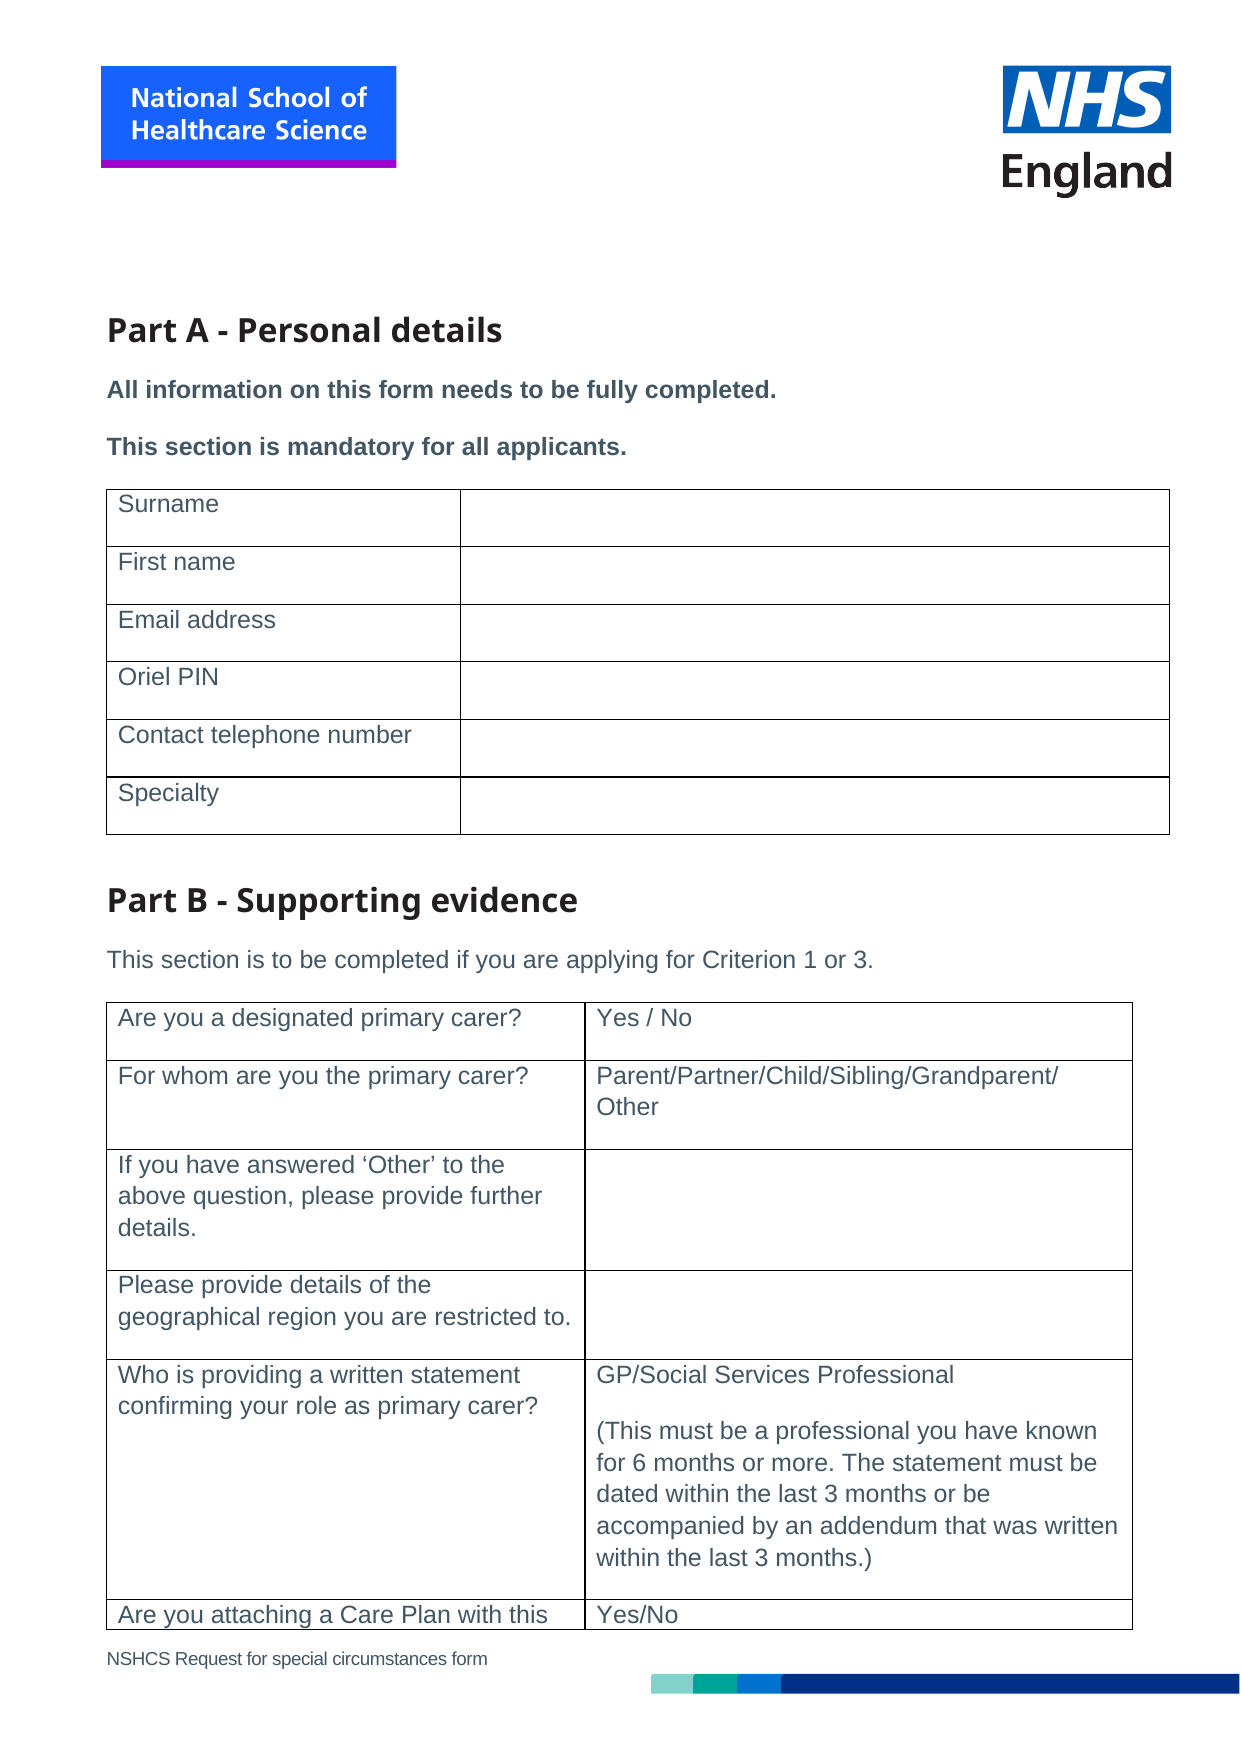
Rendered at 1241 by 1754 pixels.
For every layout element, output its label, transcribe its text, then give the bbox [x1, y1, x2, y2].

table_cell Contact telephone number [107, 720, 460, 776]
table_cell [461, 662, 1169, 719]
table_header [461, 490, 1169, 546]
table_cell Please provide details of the geographical region you are restricted to. [107, 1271, 584, 1359]
table_cell [461, 778, 1169, 834]
table_cell [461, 720, 1169, 776]
table_cell For whom are you the primary carer? [107, 1061, 584, 1149]
table_cell Email address [107, 605, 460, 661]
table_cell Are you attaching a Care Plan with this [107, 1600, 584, 1629]
text This section is to be completed if you are applying for Criterion 1 or 3. [106, 945, 1134, 974]
table_header Are you a designated primary carer? [107, 1003, 584, 1059]
table_cell Specialty [107, 778, 460, 834]
table_cell If you have answered ‘Other’ to the above question, please provide further details. [107, 1150, 584, 1269]
table_cell [586, 1150, 1132, 1269]
table_cell [461, 605, 1169, 661]
table_cell Oriel PIN [107, 662, 460, 719]
subtitle Part A - Personal details [106, 307, 1134, 352]
table_cell GP/Social Services Professional (This must be a professional you have known for 6 months or more. The statement must be dated within the last 3 months or be accompanied by an addendum that was written within the last 3 months.) [586, 1360, 1132, 1599]
table_cell Yes/No [586, 1600, 1132, 1629]
table_header Surname [107, 490, 460, 546]
table_cell Who is providing a written statement confirming your role as primary carer? [107, 1360, 584, 1599]
table_cell First name [107, 547, 460, 604]
table_cell [461, 547, 1169, 604]
subtitle Part B - Supporting evidence [106, 877, 1134, 922]
table_cell [586, 1271, 1132, 1359]
text This section is mandatory for all applicants. [106, 432, 1134, 461]
table_cell Parent/Partner/Child/Sibling/Grandparent/Other [586, 1061, 1132, 1149]
text All information on this form needs to be fully completed. [106, 375, 1134, 404]
table_header Yes / No [586, 1003, 1132, 1059]
